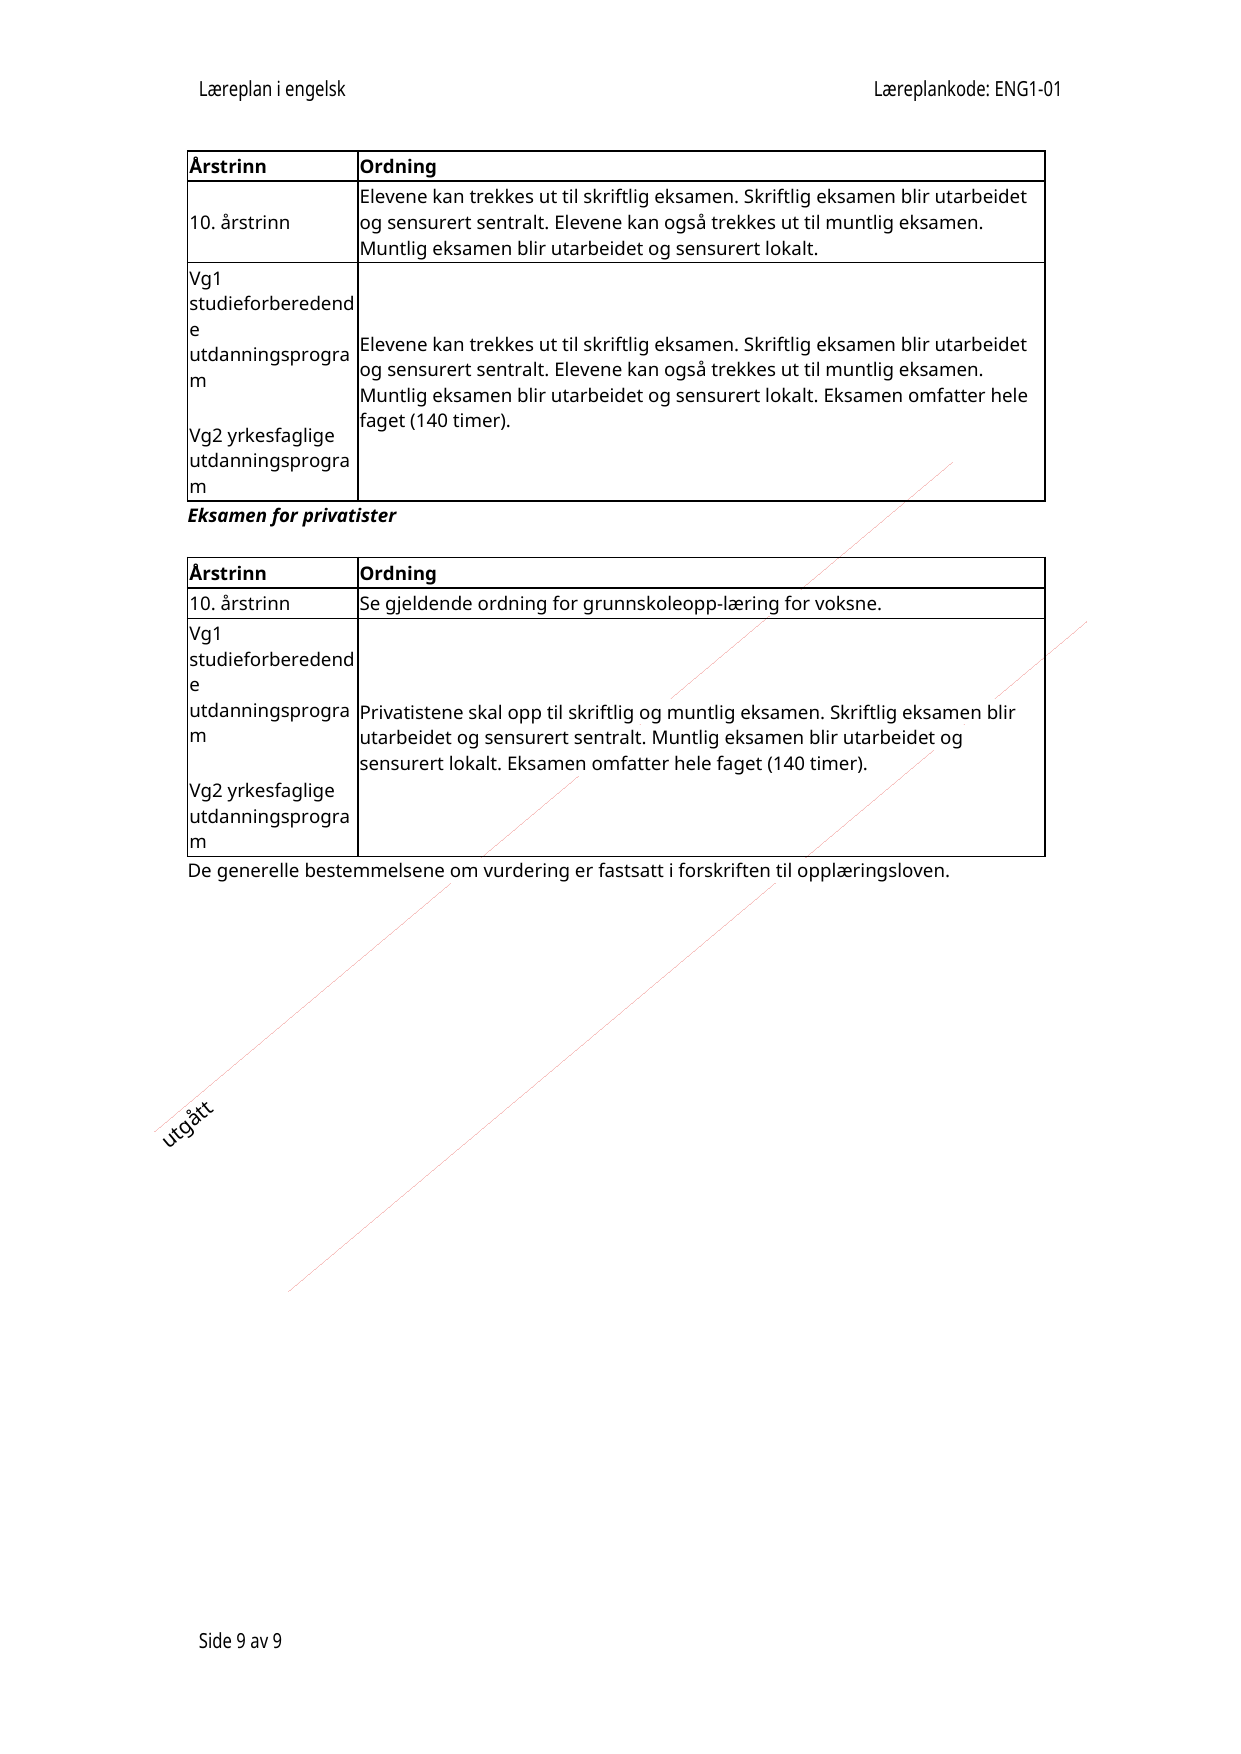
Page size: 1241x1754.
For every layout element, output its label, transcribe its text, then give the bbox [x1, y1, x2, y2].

text De generelle bestemmelsene om vurdering er fastsatt i forskriften til opplæringsloven. [807, 857, 1053, 883]
table_cell Privatistene skal opp til skriftlig og muntlig eksamen. Skriftlig eksamen blir utarbeidet og sensurert sentralt. Muntlig eksamen blir utarbeidet og sensurert lokalt. Eksamen omfatter hele faget (140 timer). [359, 776, 577, 856]
text Eksamen for privatister [877, 502, 1053, 527]
table_cell Elevene kan trekkes ut til skriftlig eksamen. Skriftlig eksamen blir utarbeidet og sensurert sentralt. Elevene kan også trekkes ut til muntlig eksamen. Muntlig eksamen blir utarbeidet og sensurert lokalt. Eksamen omfatter hele faget (140 timer). [359, 263, 1044, 500]
table_cell Privatistene skal opp til skriftlig og muntlig eksamen. Skriftlig eksamen blir utarbeidet og sensurert sentralt. Muntlig eksamen blir utarbeidet og sensurert lokalt. Eksamen omfatter hele faget (140 timer). [359, 619, 764, 699]
table_cell Privatistene skal opp til skriftlig og muntlig eksamen. Skriftlig eksamen blir utarbeidet og sensurert sentralt. Muntlig eksamen blir utarbeidet og sensurert lokalt. Eksamen omfatter hele faget (140 timer). [485, 776, 901, 856]
table_cell Privatistene skal opp til skriftlig og muntlig eksamen. Skriftlig eksamen blir utarbeidet og sensurert sentralt. Muntlig eksamen blir utarbeidet og sensurert lokalt. Eksamen omfatter hele faget (140 timer). [672, 619, 1044, 699]
table_cell Privatistene skal opp til skriftlig og muntlig eksamen. Skriftlig eksamen blir utarbeidet og sensurert sentralt. Muntlig eksamen blir utarbeidet og sensurert lokalt. Eksamen omfatter hele faget (140 timer). [809, 659, 1044, 856]
table_cell 10. årstrinn [188, 182, 357, 262]
text Eksamen for privatister [398, 502, 903, 527]
